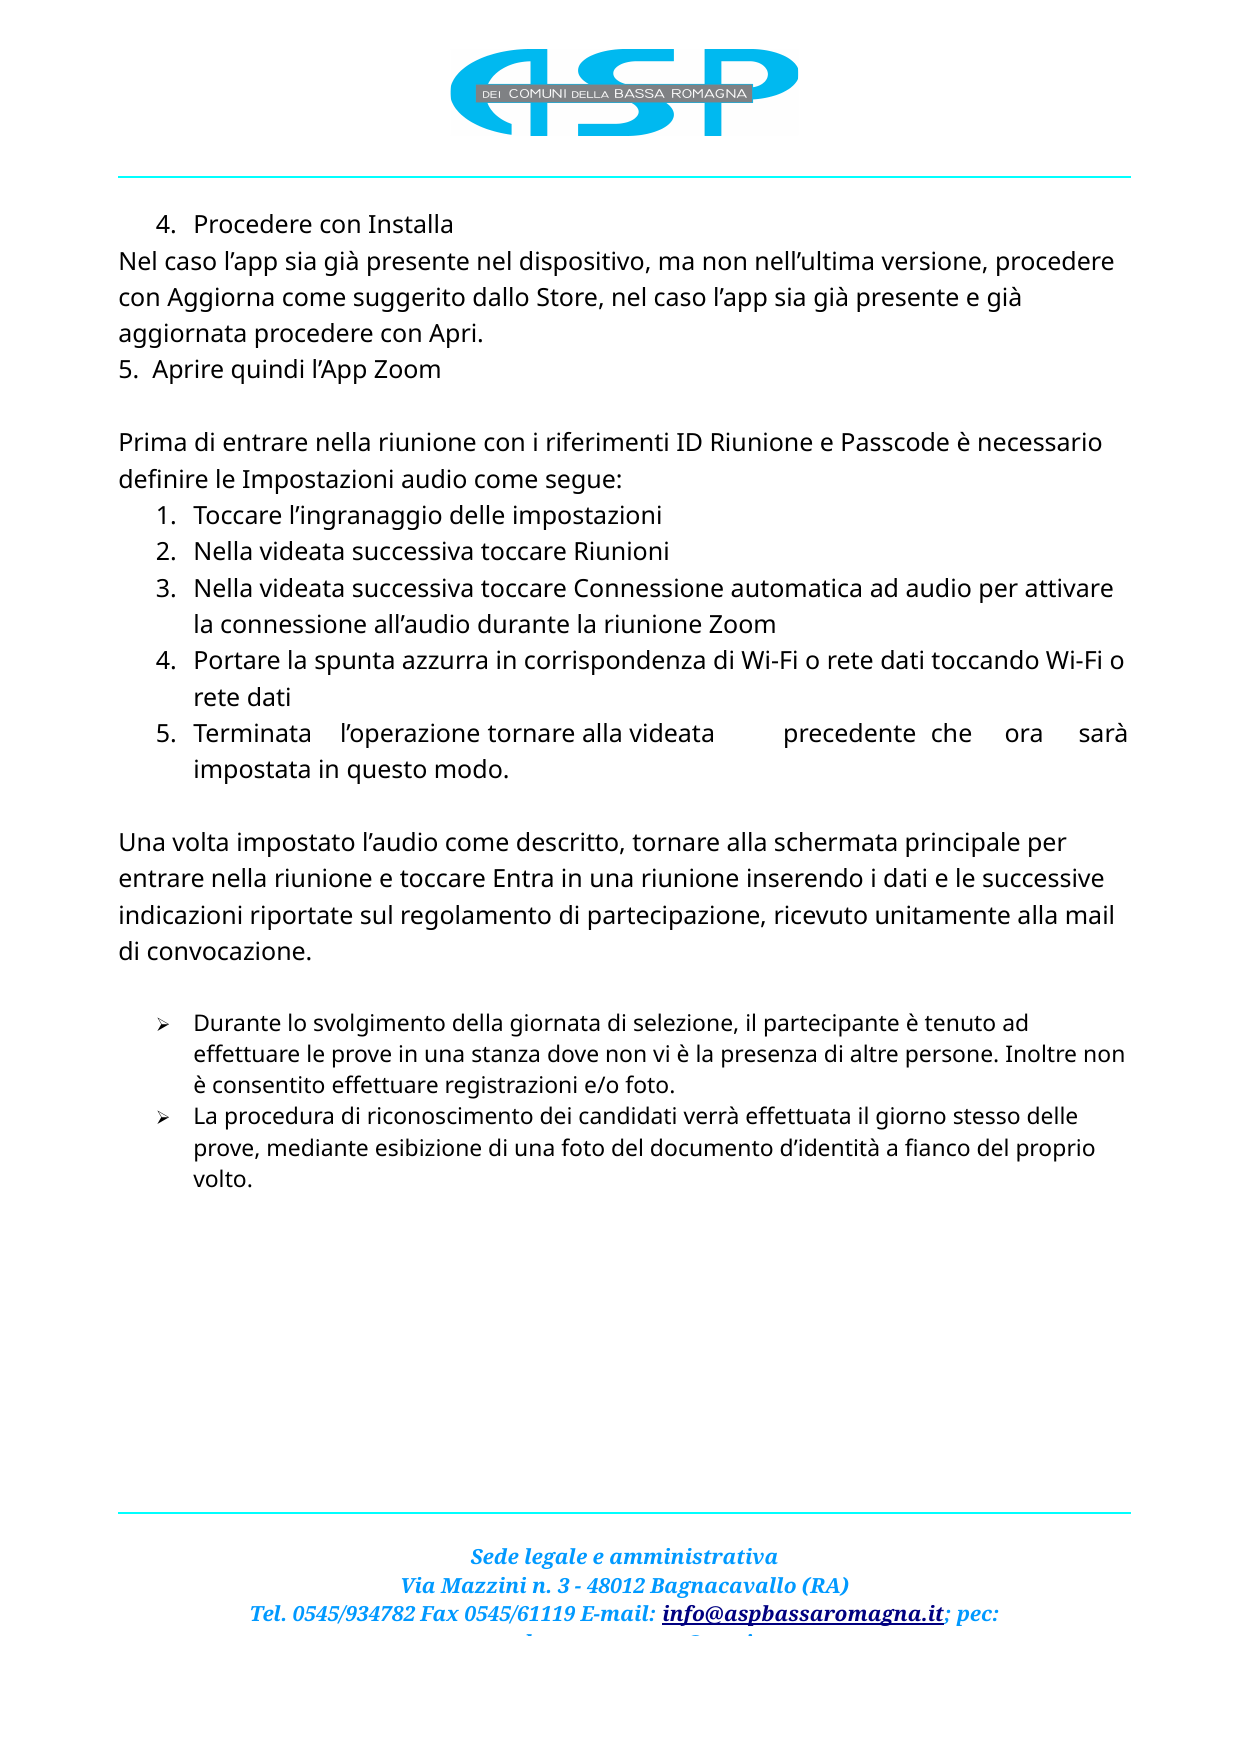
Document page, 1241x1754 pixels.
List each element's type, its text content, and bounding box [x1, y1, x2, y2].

text Nel caso l’app sia già presente nel dispositivo, ma non nell’ultima versione, procedere con Aggiorna come suggerito dallo Store, nel caso l’app sia già presente e già aggiornata procedere con Apri. [118, 243, 1131, 350]
list La procedura di riconoscimento dei candidati verrà effettuata il giorno stesso delle prove, mediante esibizione di una foto del documento d’identità a fianco del proprio volto. [156, 1100, 1131, 1194]
text 5. Aprire quindi l’App Zoom [118, 352, 1131, 386]
list Procedere con Installa [156, 207, 1131, 241]
list Terminata l’operazione tornare alla videata precedente che ora sarà impostata in questo modo. [156, 716, 1131, 786]
text Prima di entrare nella riunione con i riferimenti ID Riunione e Passcode è necessario definire le Impostazioni audio come segue: [118, 425, 1131, 495]
text Una volta impostato l’audio come descritto, tornare alla schermata principale per entrare nella riunione e toccare Entra in una riunione inserendo i dati e le successive indicazioni riportate sul regolamento di partecipazione, ricevuto unitamente alla mail di convocazione. [118, 825, 1131, 968]
list Durante lo svolgimento della giornata di selezione, il partecipante è tenuto ad effettuare le prove in una stanza dove non vi è la presenza di altre persone. Inoltre non è consentito effettuare registrazioni e/o foto. [156, 1007, 1131, 1100]
list Nella videata successiva toccare Connessione automatica ad audio per attivare la connessione all’audio durante la riunione Zoom [156, 570, 1131, 641]
list Nella videata successiva toccare Riunioni [156, 534, 1131, 568]
list Portare la spunta azzurra in corrispondenza di Wi-Fi o rete dati toccando Wi-Fi o rete dati [156, 643, 1131, 713]
list Toccare l’ingranaggio delle impostazioni [156, 498, 1131, 532]
